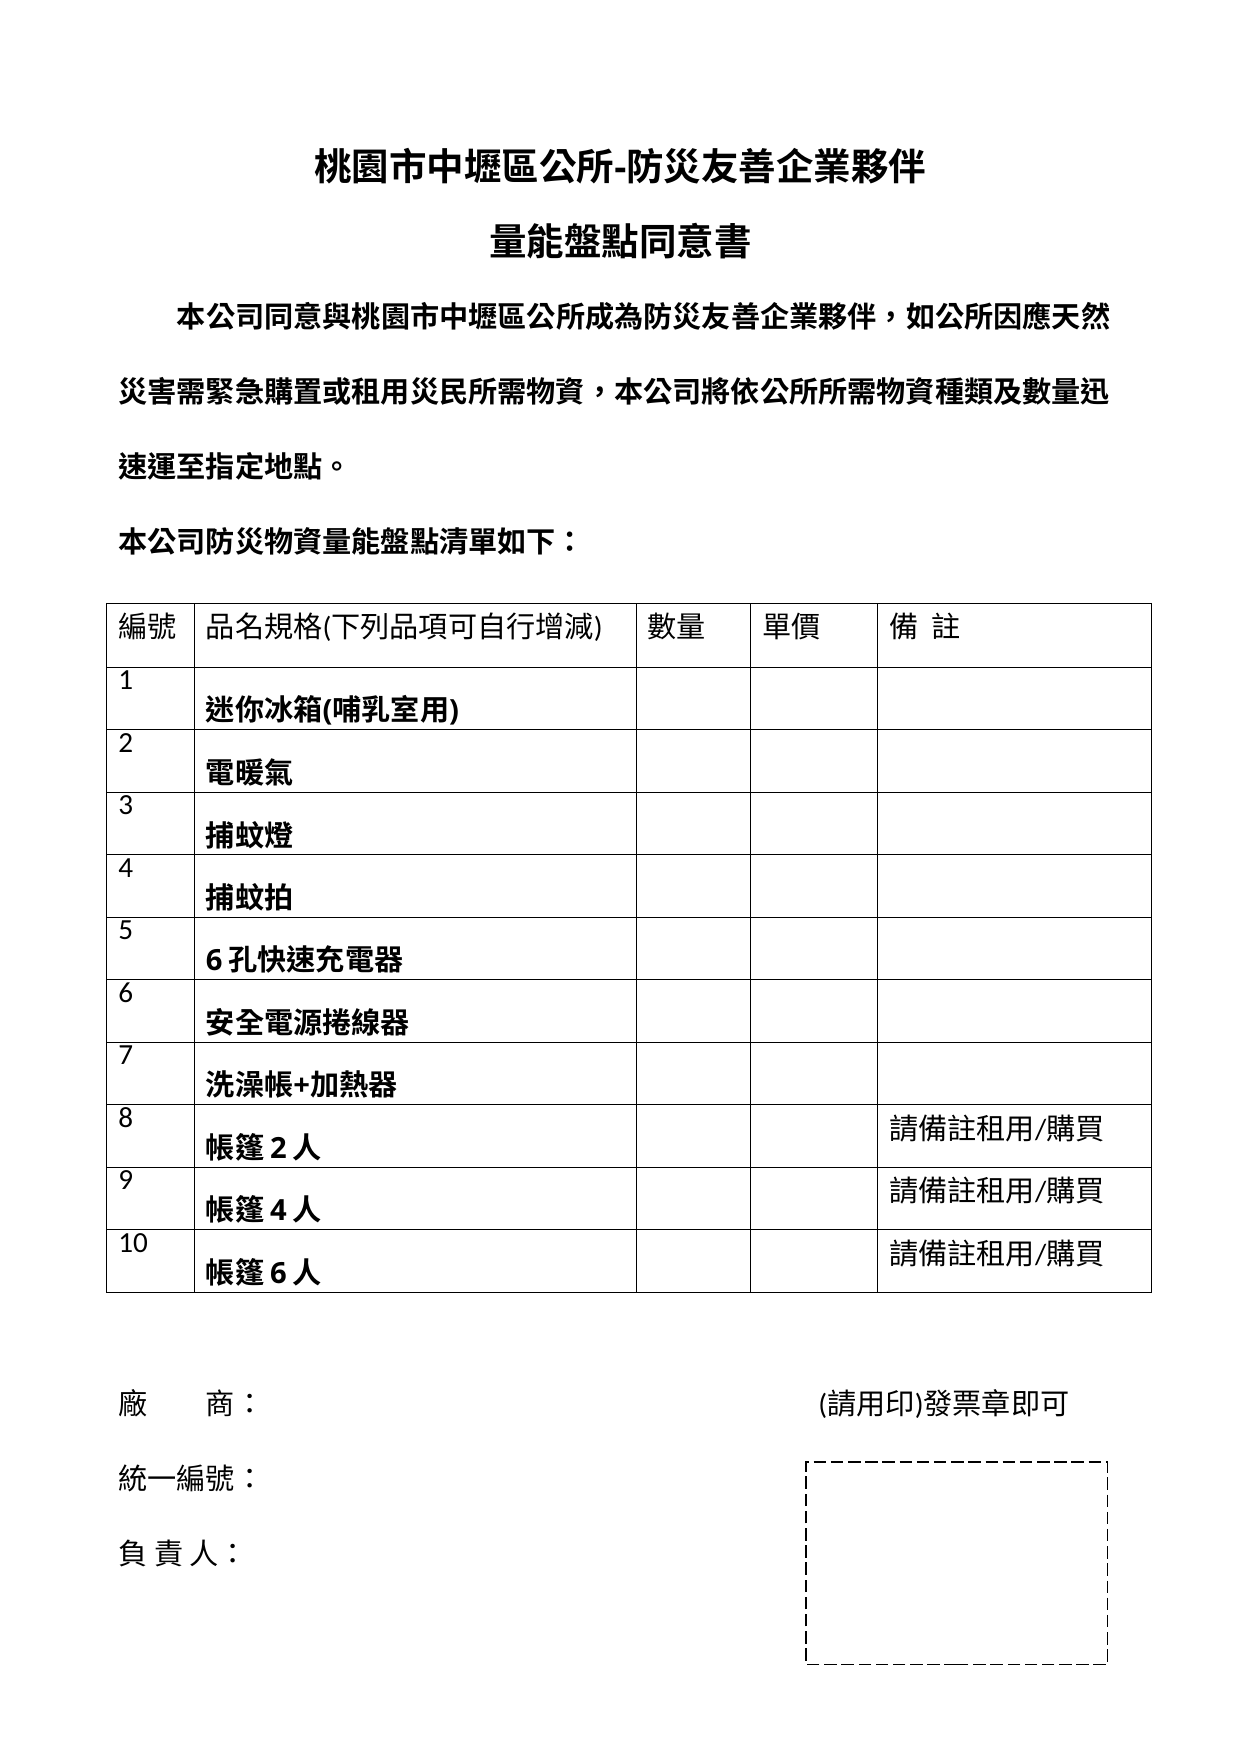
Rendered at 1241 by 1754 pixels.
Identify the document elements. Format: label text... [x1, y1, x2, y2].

table_header 編號 [107, 604, 194, 667]
table_cell [637, 1230, 750, 1292]
table_cell [637, 730, 750, 792]
table_cell [751, 1105, 877, 1167]
table_cell [637, 1043, 750, 1104]
table_cell [751, 918, 877, 979]
table_cell 4 [107, 855, 194, 917]
table_cell [751, 668, 877, 729]
text 量能盤點同意書 [118, 202, 1122, 277]
text 統一編號： [118, 1439, 1122, 1514]
table_cell 捕蚊拍 [195, 855, 636, 917]
table_cell 7 [107, 1043, 194, 1104]
table_cell 帳篷4人 [195, 1168, 636, 1229]
table_header 備 註 [878, 604, 1151, 667]
table_cell [878, 668, 1151, 729]
table_cell [751, 730, 877, 792]
text 桃園市中壢區公所-防災友善企業夥伴 [118, 127, 1122, 202]
text 本公司同意與桃園市中壢區公所成為防災友善企業夥伴，如公所因應天然災害需緊急購置或租用災民所需物資，本公司將依公所所需物資種類及數量迅速運至指定地點。 [118, 277, 1122, 502]
table_cell 9 [107, 1168, 194, 1229]
table_cell 請備註租用/購買 [878, 1168, 1151, 1229]
table_cell 8 [107, 1105, 194, 1167]
table_cell [878, 730, 1151, 792]
text 本公司防災物資量能盤點清單如下： [118, 502, 1122, 577]
table_cell [878, 980, 1151, 1042]
table_cell 3 [107, 793, 194, 854]
table_cell 1 [107, 668, 194, 729]
table_cell [751, 793, 877, 854]
table_cell 請備註租用/購買 [878, 1230, 1151, 1292]
table_cell [878, 918, 1151, 979]
table_cell [751, 1230, 877, 1292]
table_cell 帳篷6人 [195, 1230, 636, 1292]
text 廠 商： (請用印)發票章即可 [118, 1364, 1122, 1439]
text [1108, 1514, 1122, 1589]
table_cell 捕蚊燈 [195, 793, 636, 854]
table_cell [878, 793, 1151, 854]
table_cell [637, 793, 750, 854]
table_cell 洗澡帳+加熱器 [195, 1043, 636, 1104]
table_cell 5 [107, 918, 194, 979]
table_cell 請備註租用/購買 [878, 1105, 1151, 1167]
table_cell 安全電源捲線器 [195, 980, 636, 1042]
table_cell [751, 980, 877, 1042]
table_cell 迷你冰箱(哺乳室用) [195, 668, 636, 729]
table_cell 帳篷2人 [195, 1105, 636, 1167]
text 負 責 人： [118, 1514, 806, 1589]
table_cell [751, 855, 877, 917]
table_cell [751, 1043, 877, 1104]
table_cell 2 [107, 730, 194, 792]
table_cell [878, 1043, 1151, 1104]
table_header 品名規格(下列品項可自行增減) [195, 604, 636, 667]
table_header 數量 [637, 604, 750, 667]
table_cell [637, 1105, 750, 1167]
table_header 單價 [751, 604, 877, 667]
table_cell 10 [107, 1230, 194, 1292]
table_cell 電暖氣 [195, 730, 636, 792]
table_cell 6 [107, 980, 194, 1042]
table_cell [751, 1168, 877, 1229]
table_cell [637, 668, 750, 729]
table_cell 6孔快速充電器 [195, 918, 636, 979]
table_cell [878, 855, 1151, 917]
table_cell [637, 1168, 750, 1229]
table_cell [637, 980, 750, 1042]
table_cell [637, 918, 750, 979]
table_cell [637, 855, 750, 917]
